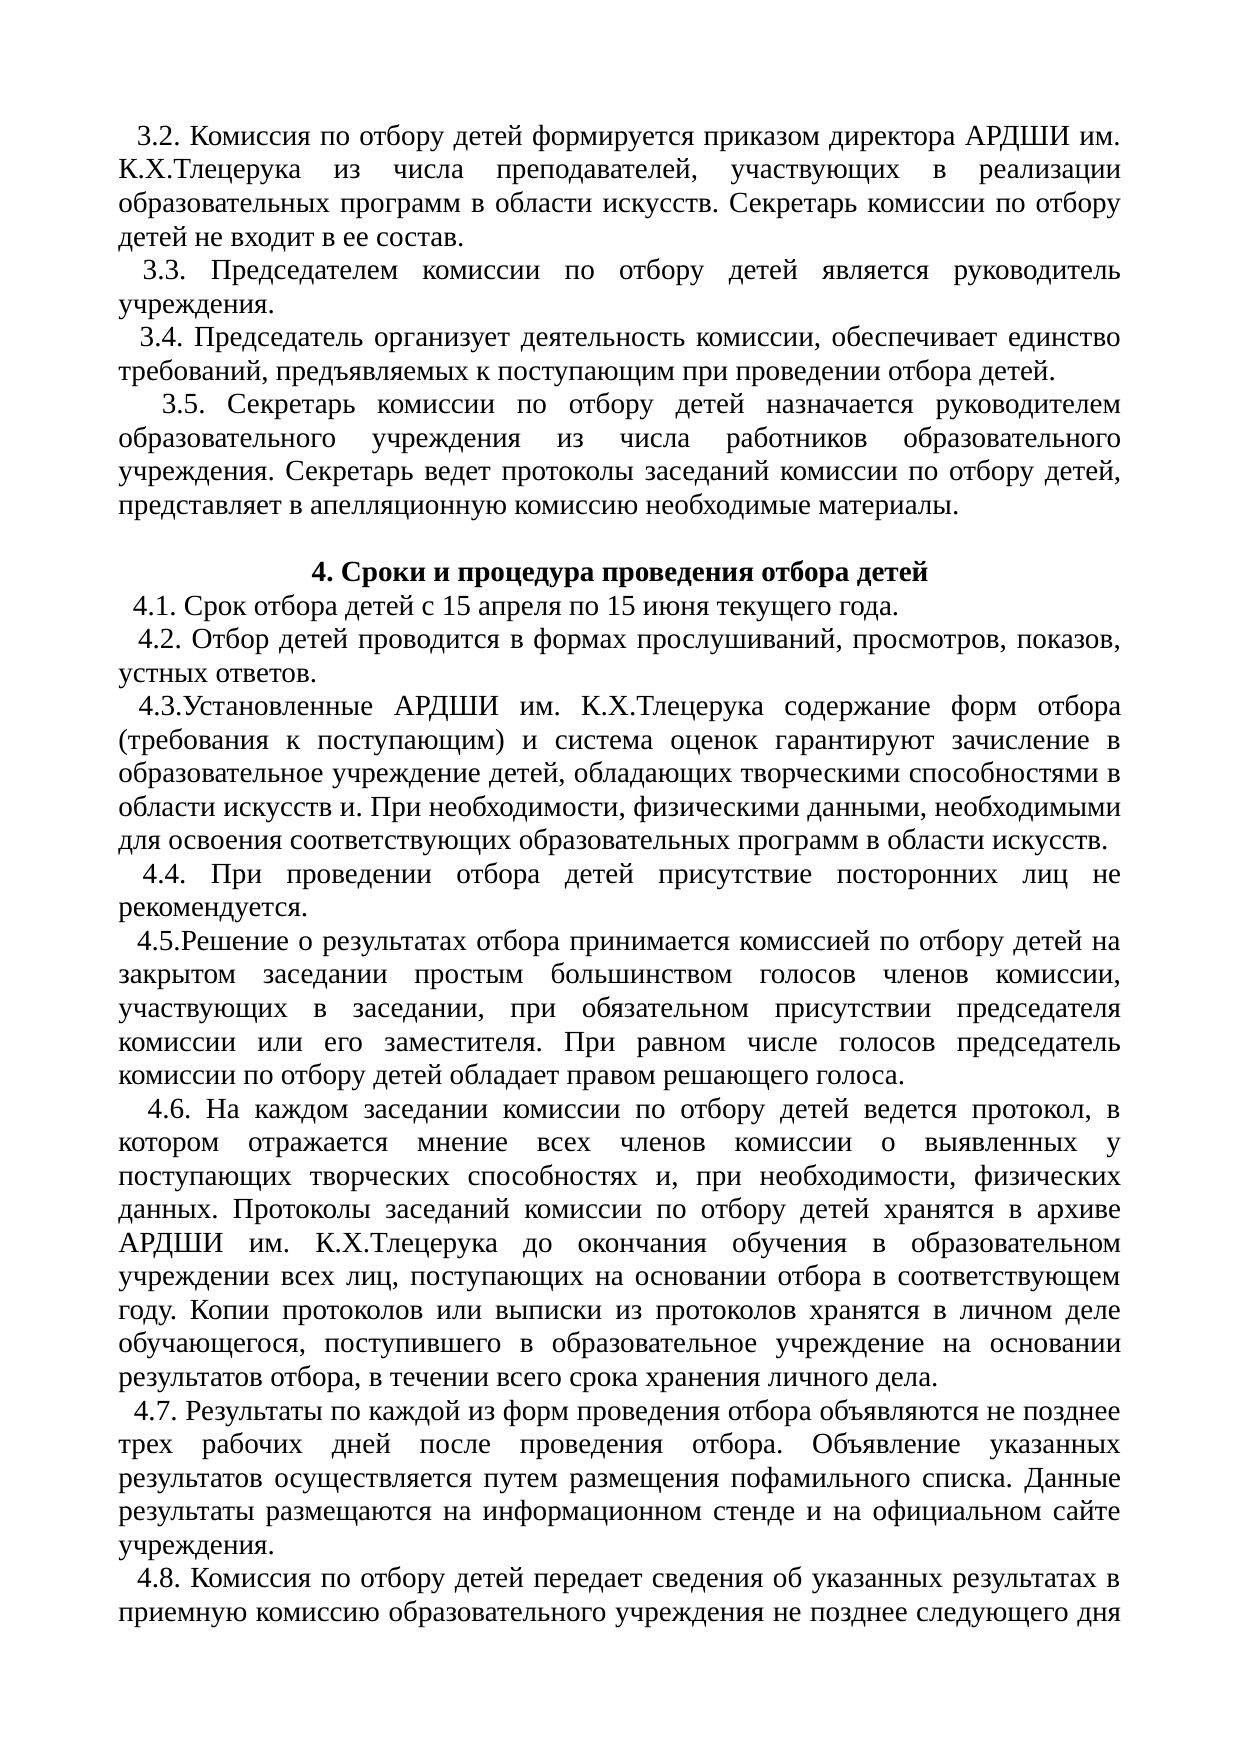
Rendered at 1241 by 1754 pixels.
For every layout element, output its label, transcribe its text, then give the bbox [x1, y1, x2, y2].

text 4.3.Установленные АРДШИ им. К.Х.Тлецерука содержание форм отбора (требования к поступающим) и система оценок гарантируют зачисление в образовательное учреждение детей, обладающих творческими способностями в области искусств и. При необходимости, физическими данными, необходимыми для освоения соответствующих образовательных программ в области искусств. [118, 688, 1122, 856]
text 4.1. Срок отбора детей с 15 апреля по 15 июня текущего года. [118, 588, 1122, 621]
text 4.2. Отбор детей проводится в формах прослушиваний, просмотров, показов, устных ответов. [118, 621, 1122, 688]
text 4.4. При проведении отбора детей присутствие посторонних лиц не рекомендуется. [118, 856, 1122, 923]
text 4.6. На каждом заседании комиссии по отбору детей ведется протокол, в котором отражается мнение всех членов комиссии о выявленных у поступающих творческих способностях и, при необходимости, физических данных. Протоколы заседаний комиссии по отбору детей хранятся в архиве АРДШИ им. К.Х.Тлецерука до окончания обучения в образовательном учреждении всех лиц, поступающих на основании отбора в соответствующем году. Копии протоколов или выписки из протоколов хранятся в личном деле обучающегося, поступившего в образовательное учреждение на основании результатов отбора, в течении всего срока хранения личного дела. [118, 1091, 1122, 1393]
text 3.5. Секретарь комиссии по отбору детей назначается руководителем образовательного учреждения из числа работников образовательного учреждения. Секретарь ведет протоколы заседаний комиссии по отбору детей, представляет в апелляционную комиссию необходимые материалы. [118, 386, 1122, 521]
text 3.2. Комиссия по отбору детей формируется приказом директора АРДШИ им. К.Х.Тлецерука из числа преподавателей, участвующих в реализации образовательных программ в области искусств. Секретарь комиссии по отбору детей не входит в ее состав. [118, 118, 1122, 252]
text 3.4. Председатель организует деятельность комиссии, обеспечивает единство требований, предъявляемых к поступающим при проведении отбора детей. [118, 319, 1122, 386]
text 4.8. Комиссия по отбору детей передает сведения об указанных результатах в приемную комиссию образовательного учреждения не позднее следующего дня [118, 1560, 1122, 1627]
text 4.7. Результаты по каждой из форм проведения отбора объявляются не позднее трех рабочих дней после проведения отбора. Объявление указанных результатов осуществляется путем размещения пофамильного списка. Данные результаты размещаются на информационном стенде и на официальном сайте учреждения. [118, 1393, 1122, 1560]
text 3.3. Председателем комиссии по отбору детей является руководитель учреждения. [118, 252, 1122, 319]
text 4. Сроки и процедура проведения отбора детей [118, 554, 1122, 588]
text 4.5.Решение о результатах отбора принимается комиссией по отбору детей на закрытом заседании простым большинством голосов членов комиссии, участвующих в заседании, при обязательном присутствии председателя комиссии или его заместителя. При равном числе голосов председатель комиссии по отбору детей обладает правом решающего голоса. [118, 923, 1122, 1091]
